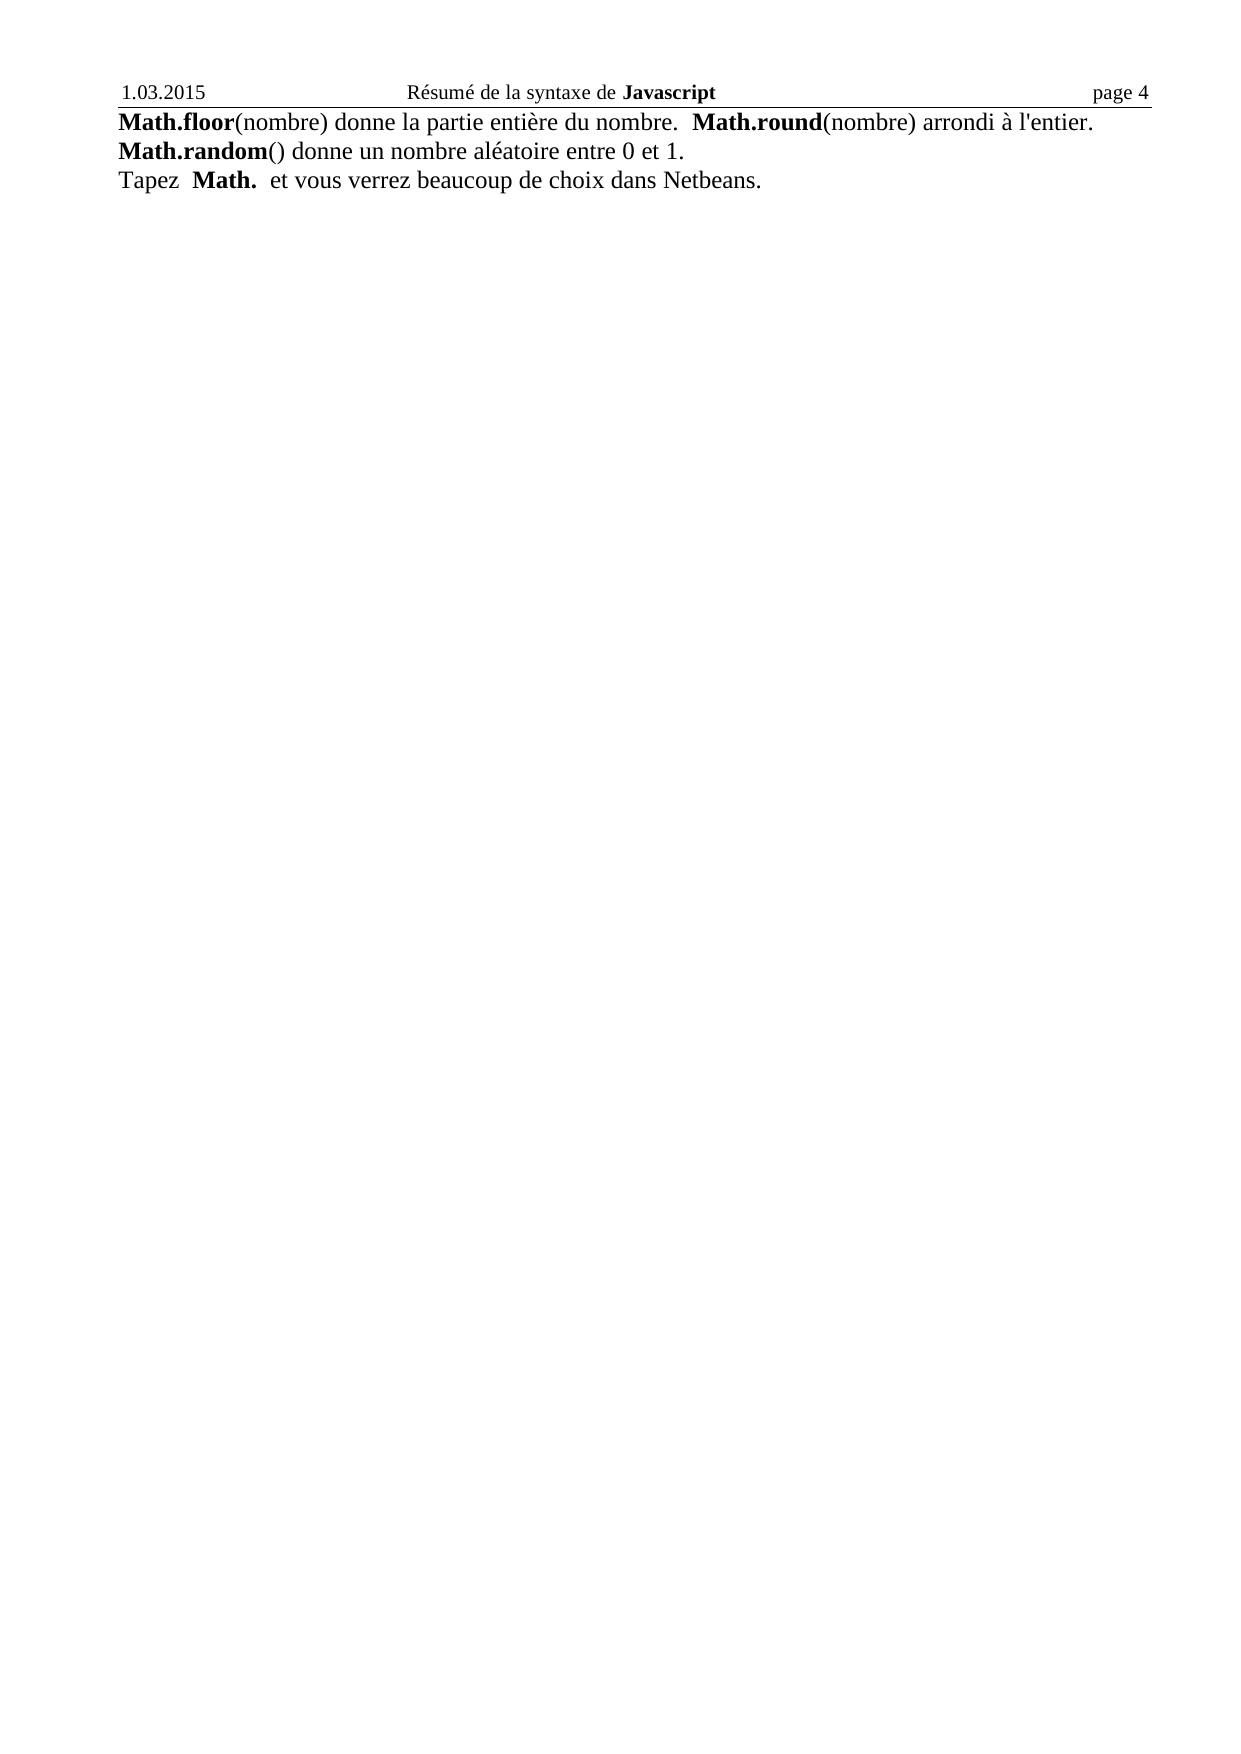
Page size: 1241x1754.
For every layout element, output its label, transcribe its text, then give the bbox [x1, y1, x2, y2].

text Math.floor(nombre) donne la partie entière du nombre. Math.round(nombre) arrondi à l'entier. [118, 108, 1152, 136]
text Tapez Math. et vous verrez beaucoup de choix dans Netbeans. [118, 165, 1152, 194]
text Math.random() donne un nombre aléatoire entre 0 et 1. [118, 136, 1152, 165]
